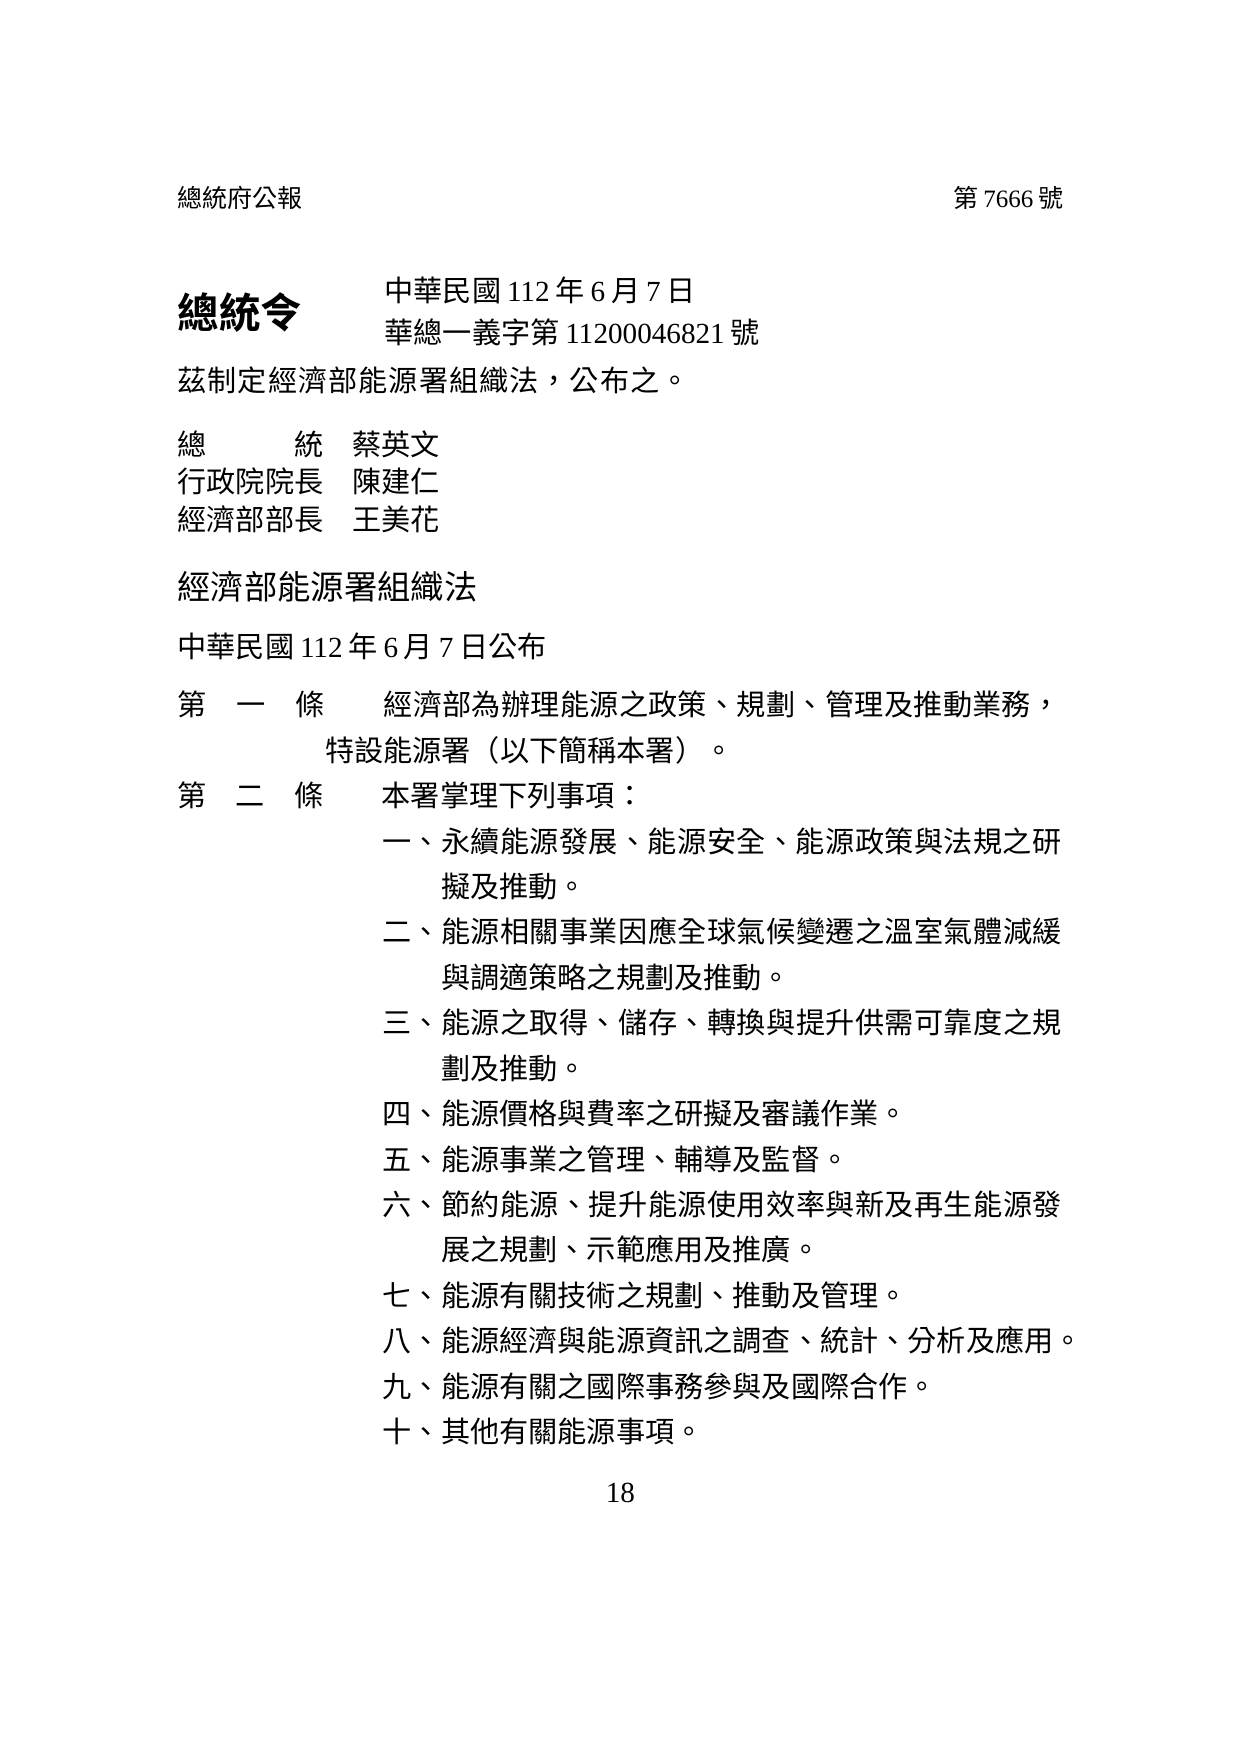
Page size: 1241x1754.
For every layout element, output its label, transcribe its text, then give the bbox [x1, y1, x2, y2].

text 茲制定經濟部能源署組織法，公布之。 [177, 354, 1063, 400]
table_header 中華民國112年6月7日 華總一義字第11200046821號 [381, 266, 877, 354]
text 二、 能源相關事業因應全球氣候變遷之溫室氣體減緩與調適策略之規劃及推動。 [382, 907, 1063, 997]
text 四、 能源價格與費率之研擬及審議作業。 [382, 1088, 1063, 1134]
text 三、 能源之取得、儲存、轉換與提升供需可靠度之規劃及推動。 [382, 997, 1063, 1088]
text 十、 其他有關能源事項。 [382, 1406, 1063, 1452]
text 六、 節約能源、提升能源使用效率與新及再生能源發展之規劃、示範應用及推廣。 [382, 1179, 1063, 1270]
text 經濟部能源署組織法 [177, 563, 1063, 609]
text 九、 能源有關之國際事務參與及國際合作。 [382, 1361, 1063, 1406]
text 一、 永續能源發展、能源安全、能源政策與法規之研擬及推動。 [382, 816, 1063, 907]
text 七、 能源有關技術之規劃、推動及管理。 [382, 1270, 1063, 1315]
text 第 二 條 本署掌理下列事項： [177, 770, 1063, 816]
text 總 統 蔡英文 行政院院長 陳建仁 經濟部部長 王美花 [177, 425, 1063, 538]
text 八、 能源經濟與能源資訊之調查、統計、分析及應用。 [382, 1315, 1063, 1361]
text 中華民國112年6月7日公布 [177, 621, 1063, 667]
table_header 總統令 [174, 266, 381, 354]
text 五、 能源事業之管理、輔導及監督。 [382, 1134, 1063, 1179]
text 第 一 條 經濟部為辦理能源之政策、規劃、管理及推動業務，特設能源署（以下簡稱本署）。 [177, 679, 1063, 770]
